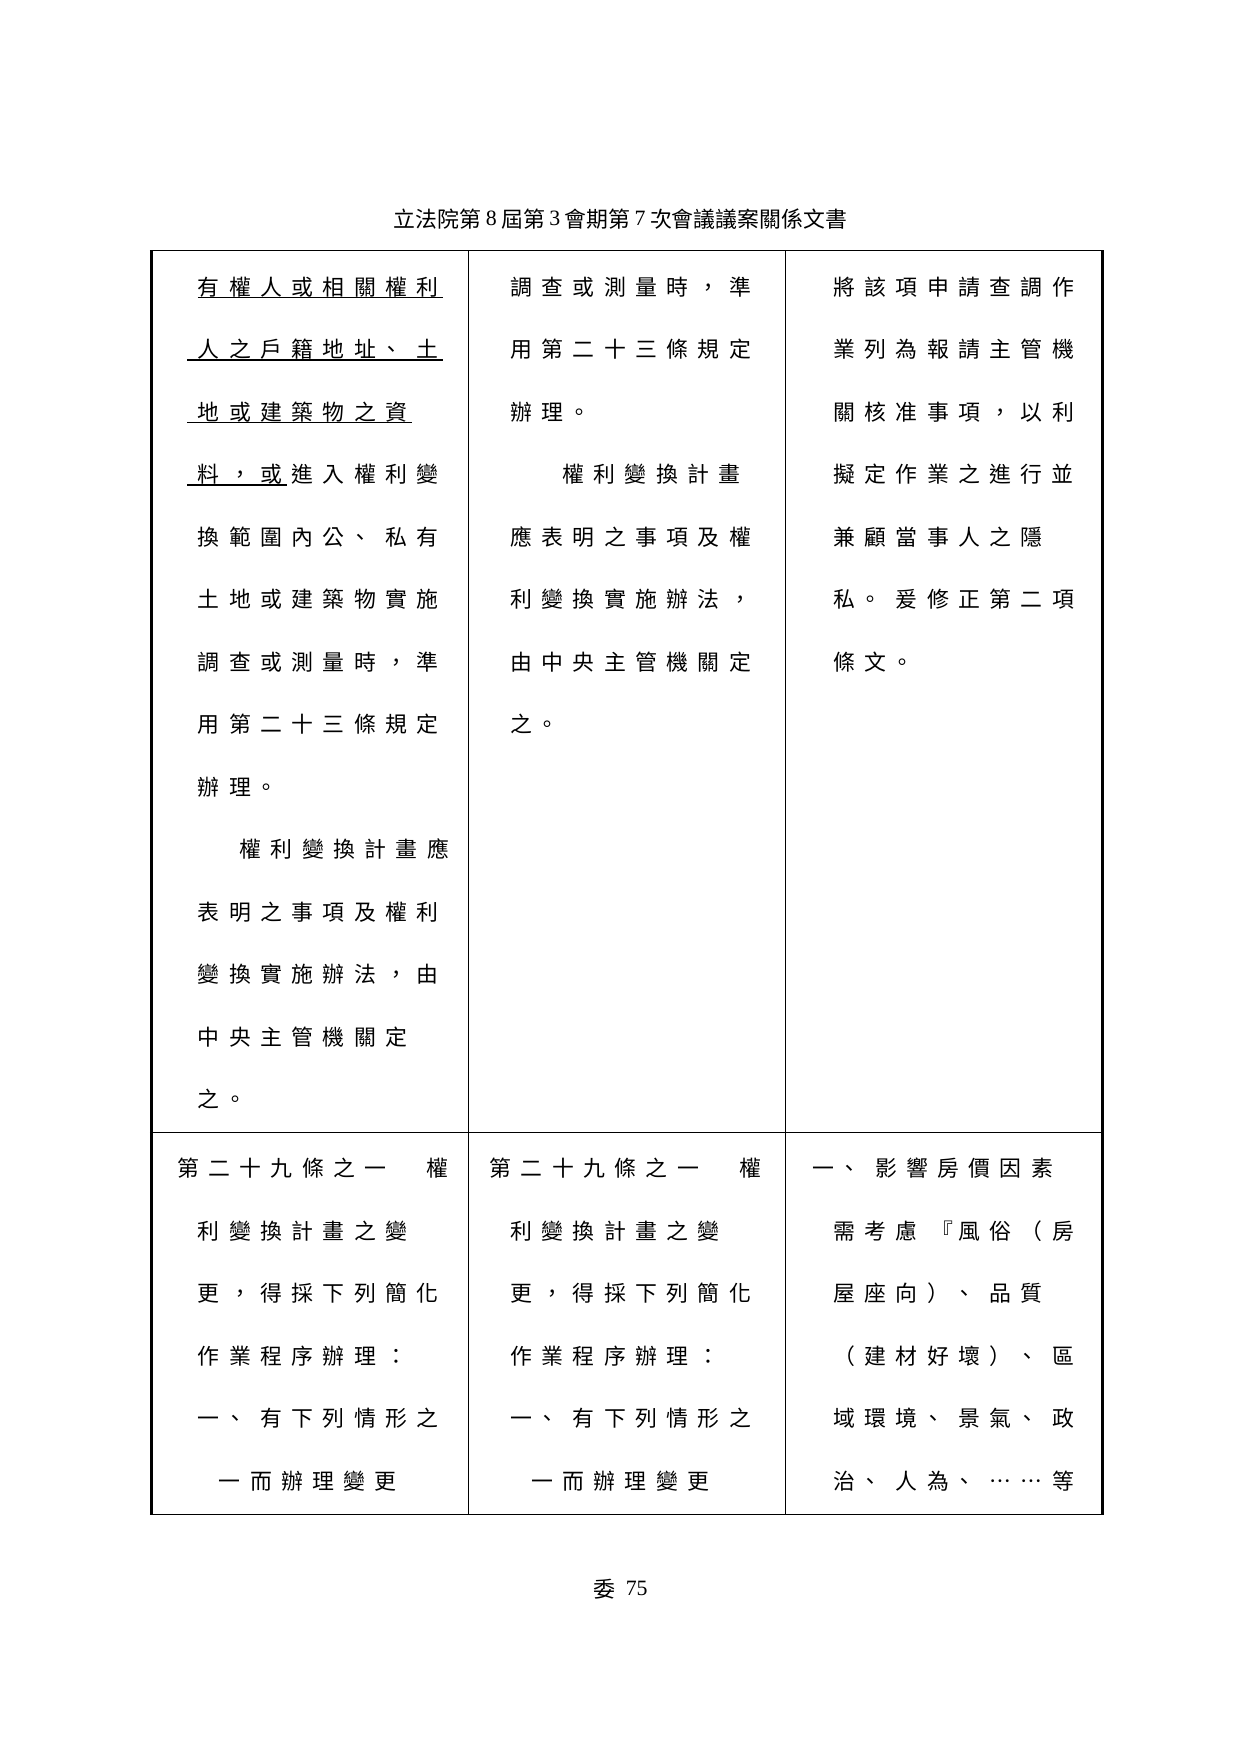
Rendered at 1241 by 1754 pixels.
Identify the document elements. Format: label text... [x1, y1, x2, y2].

table_cell 第二十九條之一 權利變換計畫之變更，得採下列簡化作業程序辦理： 一、有下列情形之一而辦理變更 [153, 1133, 468, 1514]
table_cell 第二十九條之一 權利變換計畫之變更，得採下列簡化作業程序辦理： 一、有下列情形之一而辦理變更 [469, 1133, 785, 1514]
table_cell 調查或測量時，準用第二十三條規定辦理。 權利變換計畫應表明之事項及權利變換實施辦法，由中央主管機關定之。 [469, 251, 785, 1132]
table_cell 一、影響房價因素需考慮『風俗（房屋座向）、品質（建材好壞）、區域環境、景氣、政治、人為、……等 [786, 1133, 1101, 1514]
table_cell 有權人或相關權利人之戶籍地址、土地或建築物之資料，或進入權利變換範圍內公、私有土地或建築物實施調查或測量時，準用第二十三條規定辦理。 權利變換計畫應表明之事項及權利變換實施辦法，由中央主管機關定之。 [153, 251, 468, 1132]
table_cell 將該項申請查調作業列為報請主管機關核准事項，以利擬定作業之進行並兼顧當事人之隱私。爰修正第二項條文。 [786, 251, 1101, 1132]
